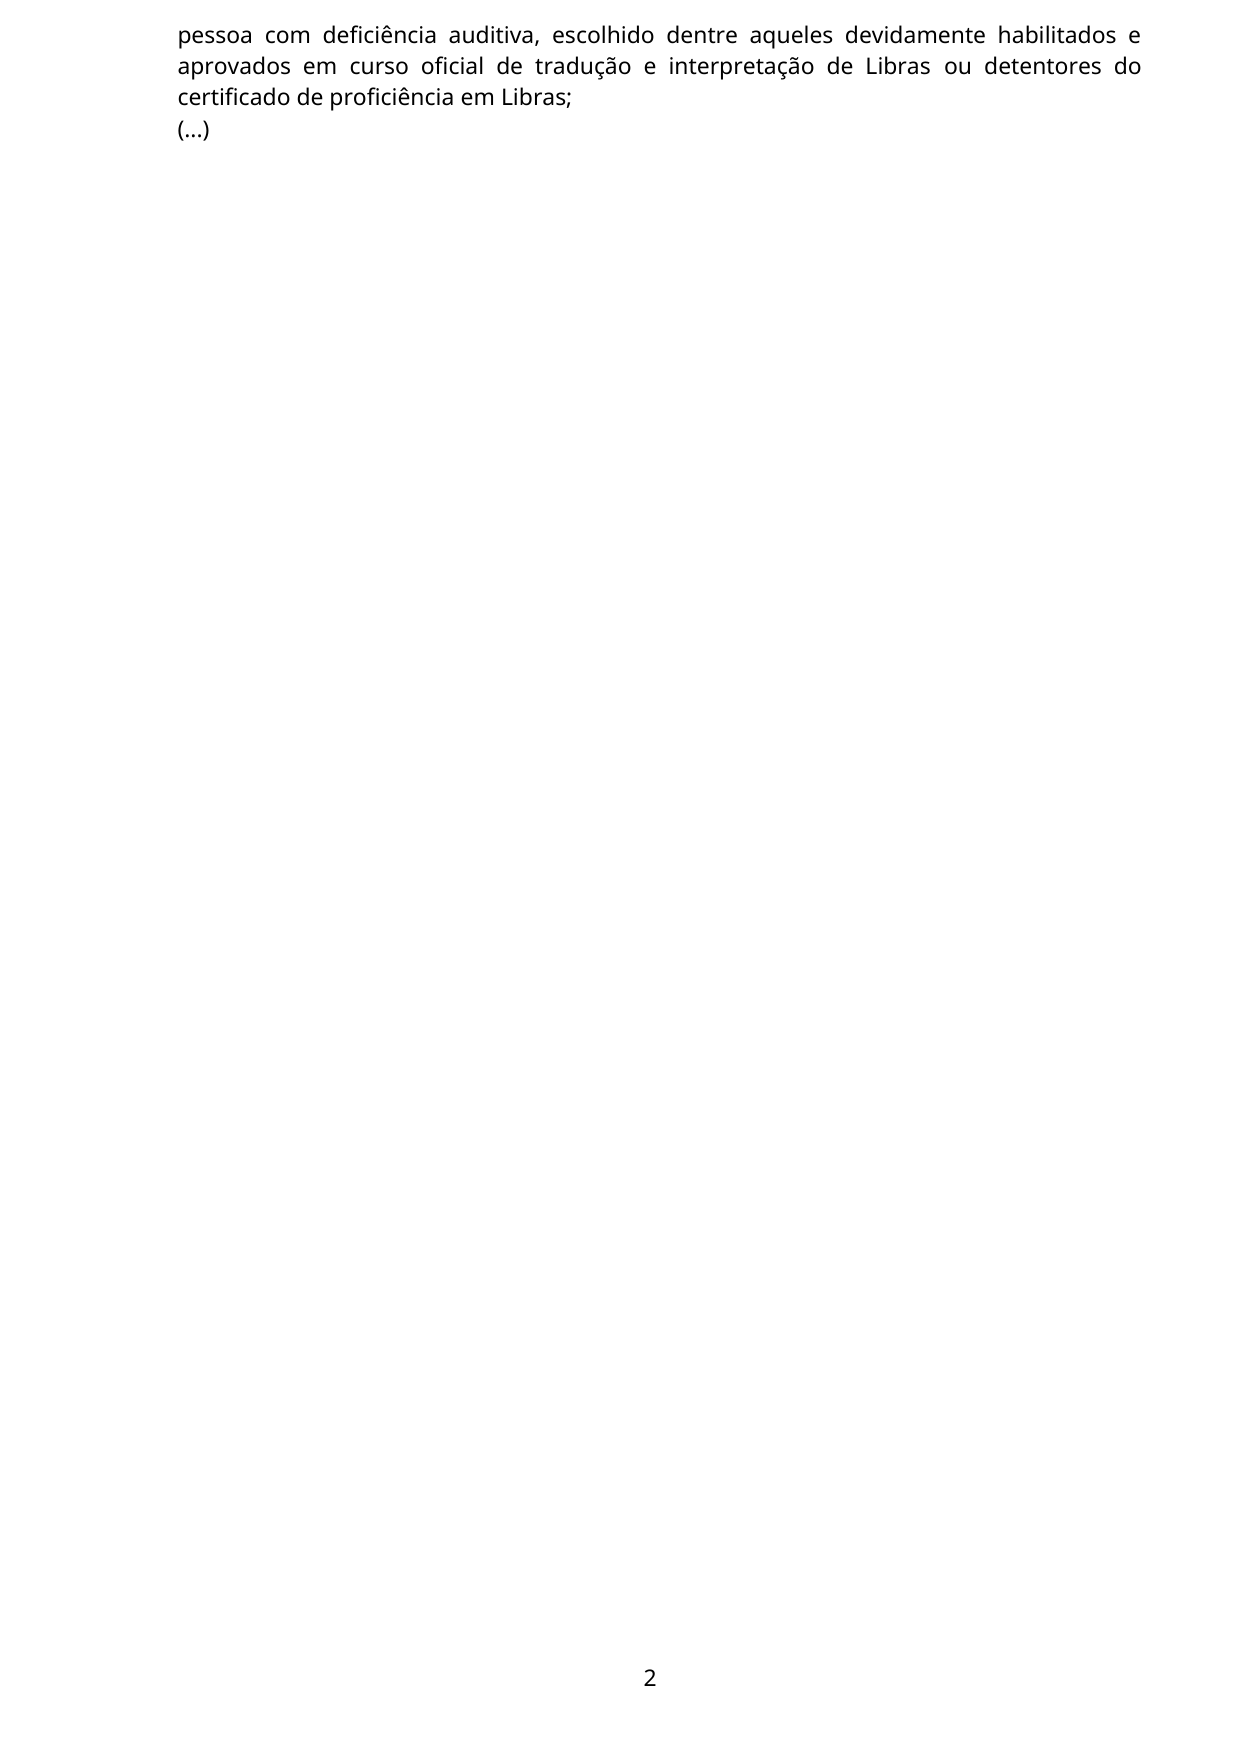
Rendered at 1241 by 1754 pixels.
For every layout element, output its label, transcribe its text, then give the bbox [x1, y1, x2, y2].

text (...) [177, 112, 1240, 144]
list pessoa com deficiência auditiva, escolhido dentre aqueles devidamente habilitados e aprovados em curso oficial de tradução e interpretação de Libras ou detentores do certificado de proficiência em Libras; [177, 19, 1142, 112]
